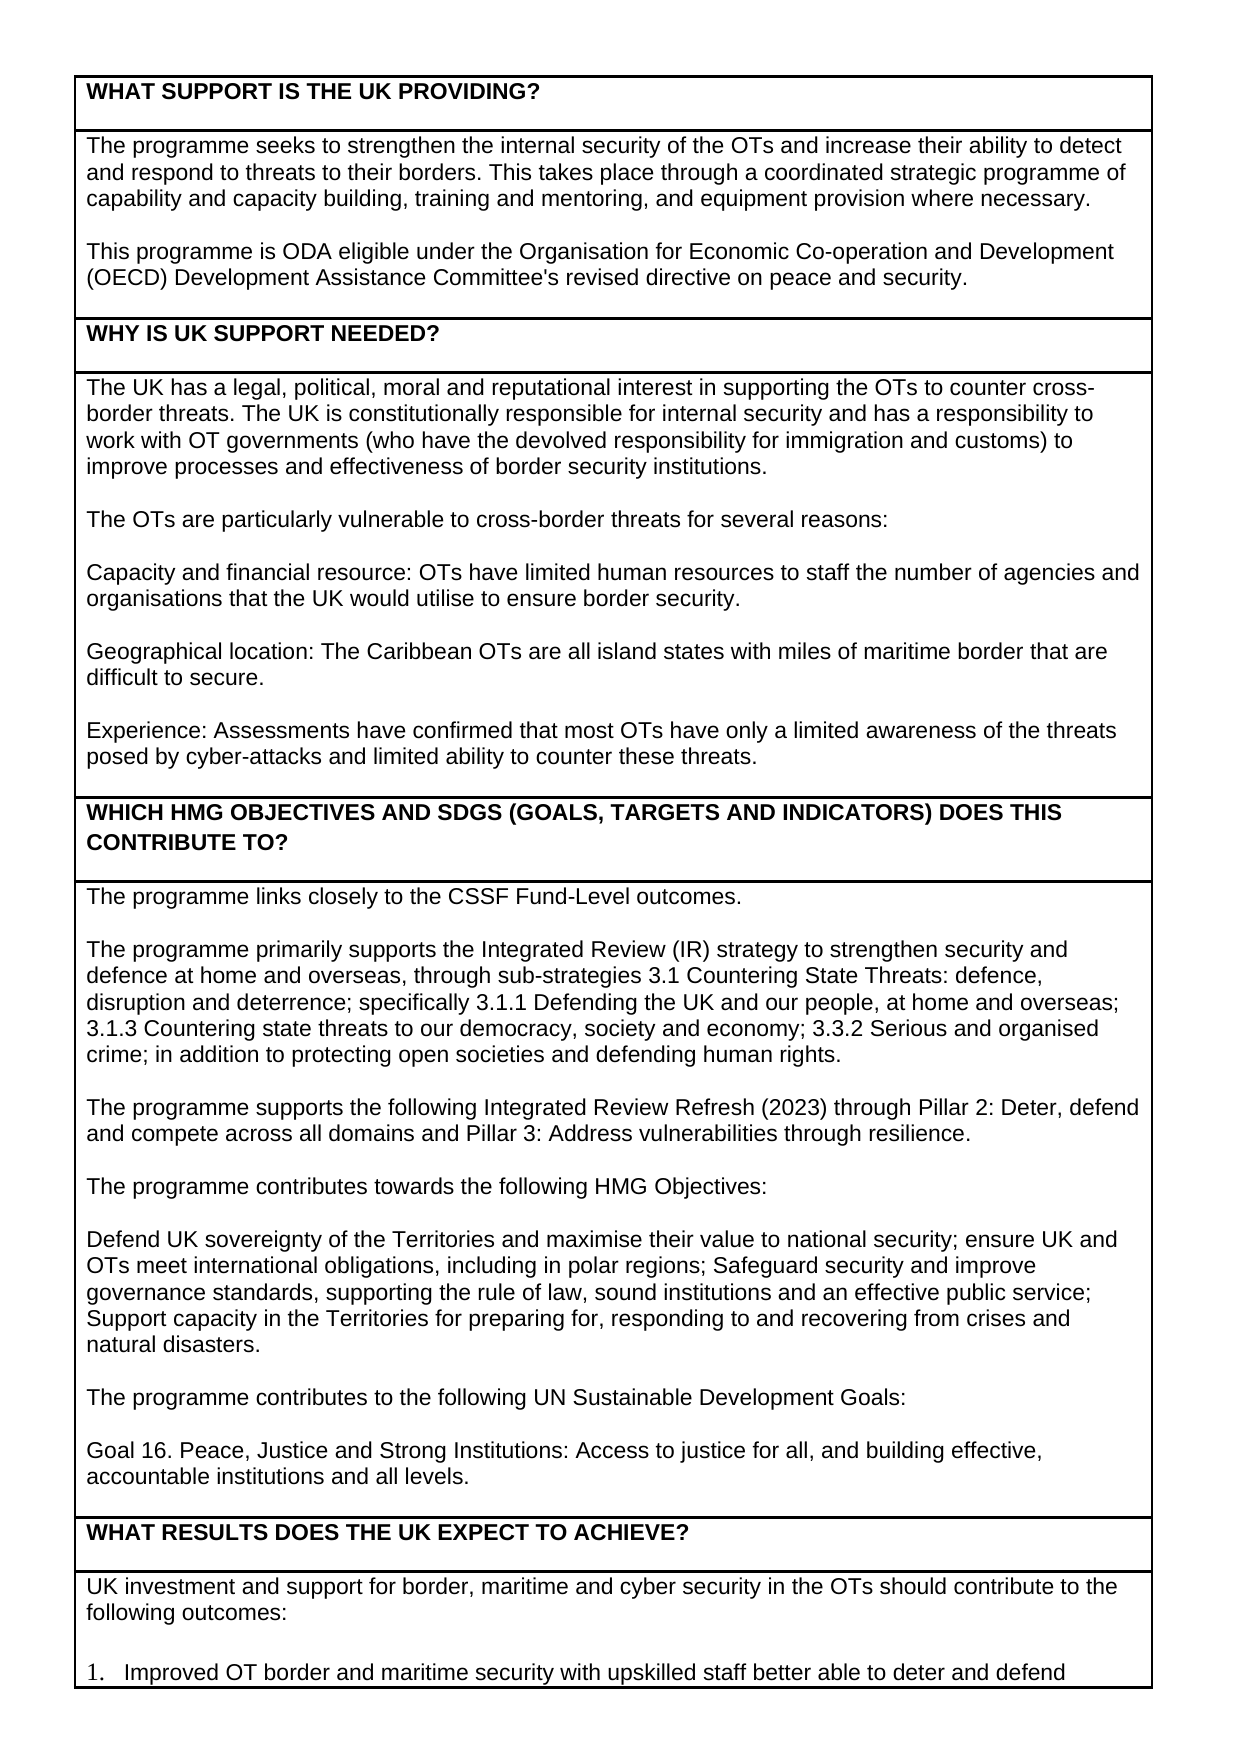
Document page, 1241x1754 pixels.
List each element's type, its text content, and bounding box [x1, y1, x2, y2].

table_cell WHAT SUPPORT IS THE UK PROVIDING? [76, 78, 1151, 129]
table_cell The programme links closely to the CSSF Fund-Level outcomes. The programme primarily supports the Integrated Review (IR) strategy to strengthen security and defence at home and overseas, through sub-strategies 3.1 Countering State Threats: defence, disruption and deterrence; specifically 3.1.1 Defending the UK and our people, at home and overseas; 3.1.3 Countering state threats to our democracy, society and economy; 3.3.2 Serious and organised crime; in addition to protecting open societies and defending human rights. The programme supports the following Integrated Review Refresh (2023) through Pillar 2: Deter, defend and compete across all domains and Pillar 3: Address vulnerabilities through resilience. The programme contributes towards the following HMG Objectives: Defend UK sovereignty of the Territories and maximise their value to national security; ensure UK and OTs meet international obligations, including in polar regions; Safeguard security and improve governance standards, supporting the rule of law, sound institutions and an effective public service; Support capacity in the Territories for preparing for, responding to and recovering from crises and natural disasters. The programme contributes to the following UN Sustainable Development Goals: Goal 16. Peace, Justice and Strong Institutions: Access to justice for all, and building effective, accountable institutions and all levels. [76, 883, 1151, 1516]
table_cell WHY IS UK SUPPORT NEEDED? [76, 320, 1151, 371]
table_cell Which HMG objectives and SDGs (goals, targets and indicators) does this contribute to? [76, 799, 1151, 880]
table_cell The programme seeks to strengthen the internal security of the OTs and increase their ability to detect and respond to threats to their borders. This takes place through a coordinated strategic programme of capability and capacity building, training and mentoring, and equipment provision where necessary. This programme is ODA eligible under the Organisation for Economic Co-operation and Development (OECD) Development Assistance Committee's revised directive on peace and security. [76, 132, 1151, 317]
table_cell WHAT RESULTS DOES THE UK EXPECT TO ACHIEVE? [76, 1519, 1151, 1570]
table_cell The UK has a legal, political, moral and reputational interest in supporting the OTs to counter cross-border threats. The UK is constitutionally responsible for internal security and has a responsibility to work with OT governments (who have the devolved responsibility for immigration and customs) to improve processes and effectiveness of border security institutions. The OTs are particularly vulnerable to cross-border threats for several reasons: Capacity and financial resource: OTs have limited human resources to staff the number of agencies and organisations that the UK would utilise to ensure border security. Geographical location: The Caribbean OTs are all island states with miles of maritime border that are difficult to secure. Experience: Assessments have confirmed that most OTs have only a limited awareness of the threats posed by cyber-attacks and limited ability to counter these threats. [76, 374, 1151, 796]
table_cell UK investment and support for border, maritime and cyber security in the OTs should contribute to the following outcomes: Improved OT border and maritime security with upskilled staff better able to deter and defend [76, 1573, 1151, 1686]
